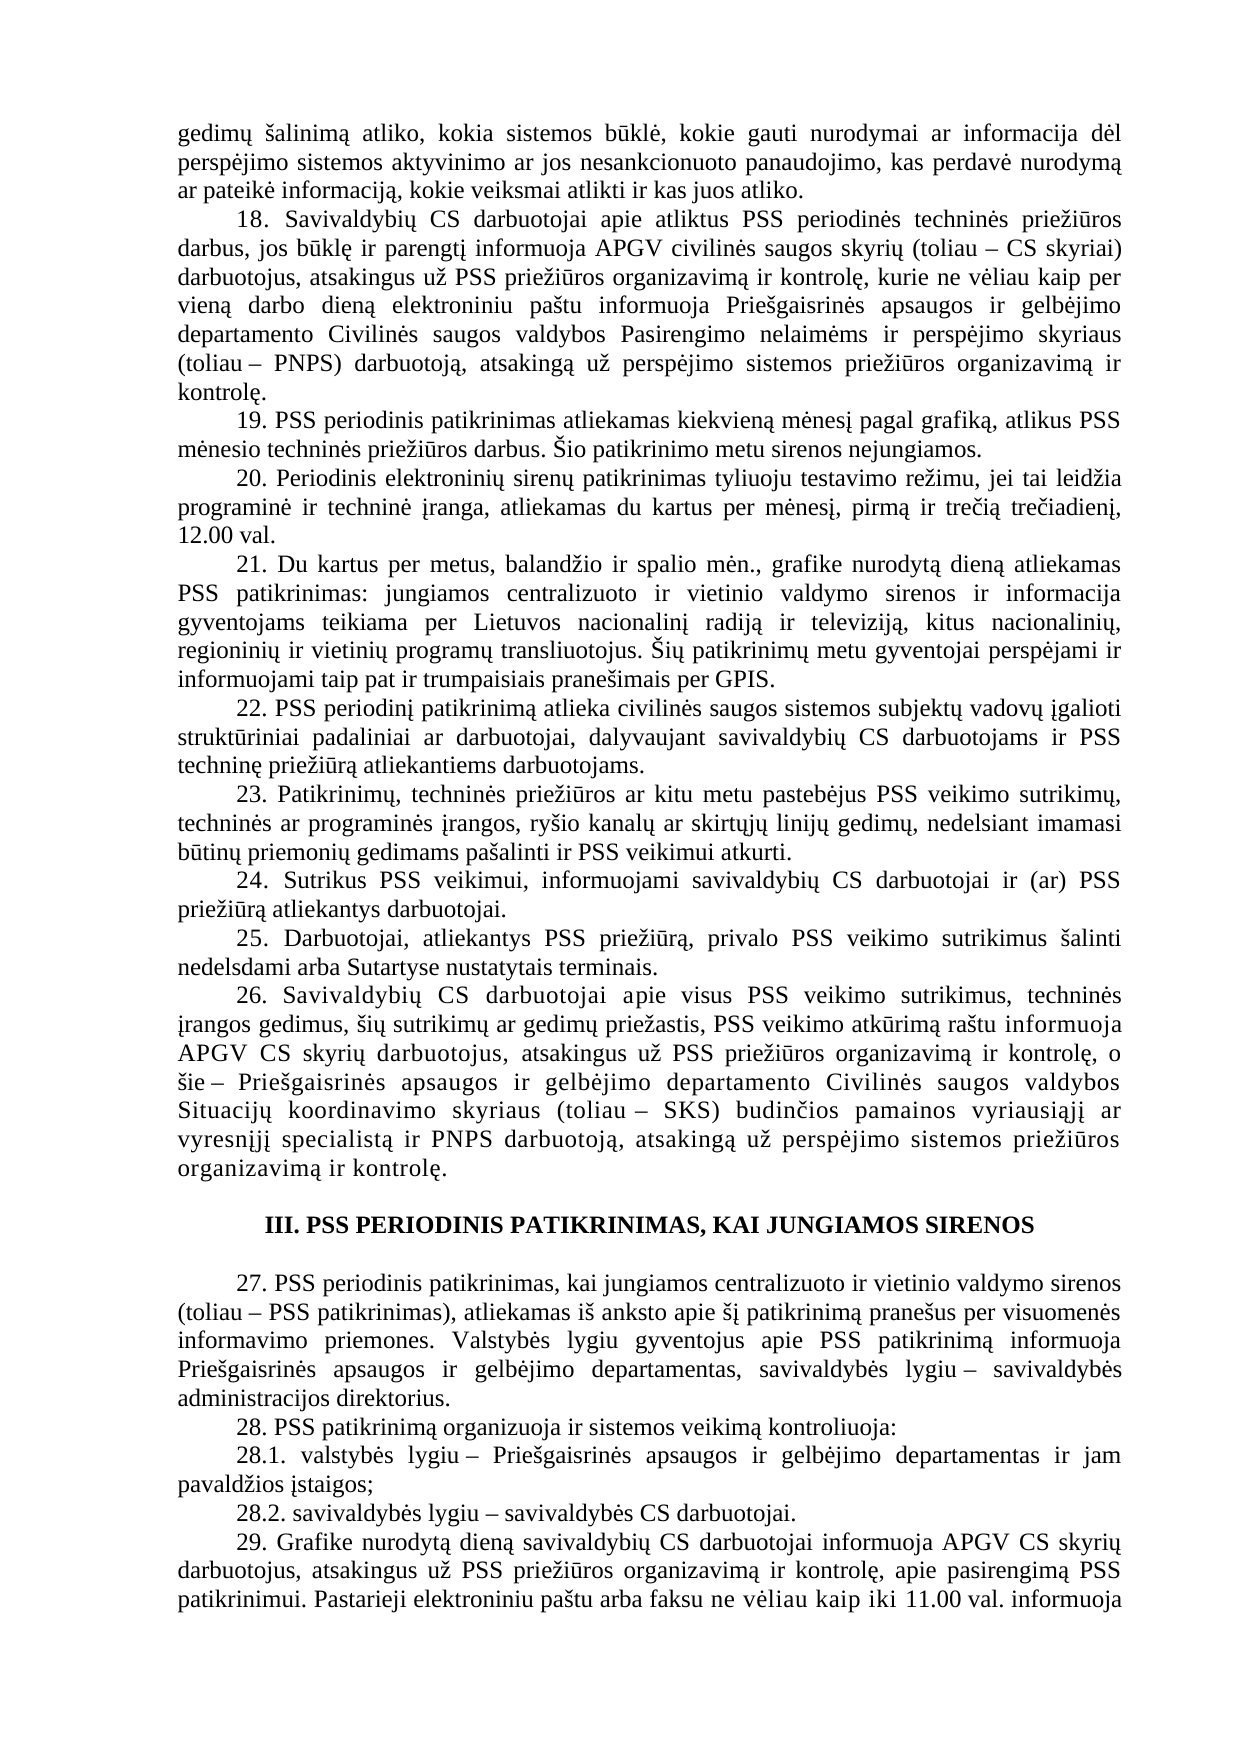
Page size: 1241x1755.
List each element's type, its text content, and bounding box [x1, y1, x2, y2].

text 28.1. valstybės lygiu – Priešgaisrinės apsaugos ir gelbėjimo departamentas ir jam pavaldžios įstaigos; [177, 1441, 1122, 1498]
text 27. PSS periodinis patikrinimas, kai jungiamos centralizuoto ir vietinio valdymo sirenos (toliau – PSS patikrinimas), atliekamas iš anksto apie šį patikrinimą pranešus per visuomenės informavimo priemones. Valstybės lygiu gyventojus apie PSS patikrinimą informuoja Priešgaisrinės apsaugos ir gelbėjimo departamentas, savivaldybės lygiu – savivaldybės administracijos direktorius. [177, 1268, 1122, 1412]
text 21. Du kartus per metus, balandžio ir spalio mėn., grafike nurodytą dieną atliekamas PSS patikrinimas: jungiamos centralizuoto ir vietinio valdymo sirenos ir informacija gyventojams teikiama per Lietuvos nacionalinį radiją ir televiziją, kitus nacionalinių, regioninių ir vietinių programų transliuotojus. Šių patikrinimų metu gyventojai perspėjami ir informuojami taip pat ir trumpaisiais pranešimais per GPIS. [177, 549, 1122, 693]
text 25. Darbuotojai, atliekantys PSS priežiūrą, privalo PSS veikimo sutrikimus šalinti nedelsdami arba Sutartyse nustatytais terminais. [177, 923, 1122, 981]
text 24. Sutrikus PSS veikimui, informuojami savivaldybių CS darbuotojai ir (ar) PSS priežiūrą atliekantys darbuotojai. [177, 866, 1122, 923]
text 19. PSS periodinis patikrinimas atliekamas kiekvieną mėnesį pagal grafiką, atlikus PSS mėnesio techninės priežiūros darbus. Šio patikrinimo metu sirenos nejungiamos. [177, 406, 1122, 463]
text 18. Savivaldybių CS darbuotojai apie atliktus PSS periodinės techninės priežiūros darbus, jos būklę ir parengtį informuoja APGV civilinės saugos skyrių (toliau – CS skyriai) darbuotojus, atsakingus už PSS priežiūros organizavimą ir kontrolę, kurie ne vėliau kaip per vieną darbo dieną elektroniniu paštu informuoja Priešgaisrinės apsaugos ir gelbėjimo departamento Civilinės saugos valdybos Pasirengimo nelaimėms ir perspėjimo skyriaus (toliau – PNPS) darbuotoją, atsakingą už perspėjimo sistemos priežiūros organizavimą ir kontrolę. [177, 204, 1122, 406]
text 26. Savivaldybių CS darbuotojai apie visus PSS veikimo sutrikimus, techninės įrangos gedimus, šių sutrikimų ar gedimų priežastis, PSS veikimo atkūrimą raštu informuoja APGV CS skyrių darbuotojus, atsakingus už PSS priežiūros organizavimą ir kontrolę, o šie – Priešgaisrinės apsaugos ir gelbėjimo departamento Civilinės saugos valdybos Situacijų koordinavimo skyriaus (toliau – SKS) budinčios pamainos vyriausiąjį ar vyresnįjį specialistą ir PNPS darbuotoją, atsakingą už perspėjimo sistemos priežiūros organizavimą ir kontrolę. [177, 981, 1122, 1182]
text 28. PSS patikrinimą organizuoja ir sistemos veikimą kontroliuoja: [177, 1412, 1122, 1441]
text 23. Patikrinimų, techninės priežiūros ar kitu metu pastebėjus PSS veikimo sutrikimų, techninės ar programinės įrangos, ryšio kanalų ar skirtųjų linijų gedimų, nedelsiant imamasi būtinų priemonių gedimams pašalinti ir PSS veikimui atkurti. [177, 779, 1122, 866]
text 20. Periodinis elektroninių sirenų patikrinimas tyliuoju testavimo režimu, jei tai leidžia programinė ir techninė įranga, atliekamas du kartus per mėnesį, pirmą ir trečią trečiadienį, 12.00 val. [177, 463, 1122, 549]
text III. PSS PERIODINIS PATIKRINIMAS, KAI JUNGIAMOS SIRENOS [177, 1211, 1122, 1239]
text gedimų šalinimą atliko, kokia sistemos būklė, kokie gauti nurodymai ar informacija dėl perspėjimo sistemos aktyvinimo ar jos nesankcionuoto panaudojimo, kas perdavė nurodymą ar pateikė informaciją, kokie veiksmai atlikti ir kas juos atliko. [177, 118, 1122, 204]
text 29. Grafike nurodytą dieną savivaldybių CS darbuotojai informuoja APGV CS skyrių darbuotojus, atsakingus už PSS priežiūros organizavimą ir kontrolę, apie pasirengimą PSS patikrinimui. Pastarieji elektroniniu paštu arba faksu ne vėliau kaip iki 11.00 val. informuoja [177, 1527, 1122, 1613]
text 28.2. savivaldybės lygiu – savivaldybės CS darbuotojai. [177, 1498, 1122, 1527]
text 22. PSS periodinį patikrinimą atlieka civilinės saugos sistemos subjektų vadovų įgalioti struktūriniai padaliniai ar darbuotojai, dalyvaujant savivaldybių CS darbuotojams ir PSS techninę priežiūrą atliekantiems darbuotojams. [177, 693, 1122, 779]
